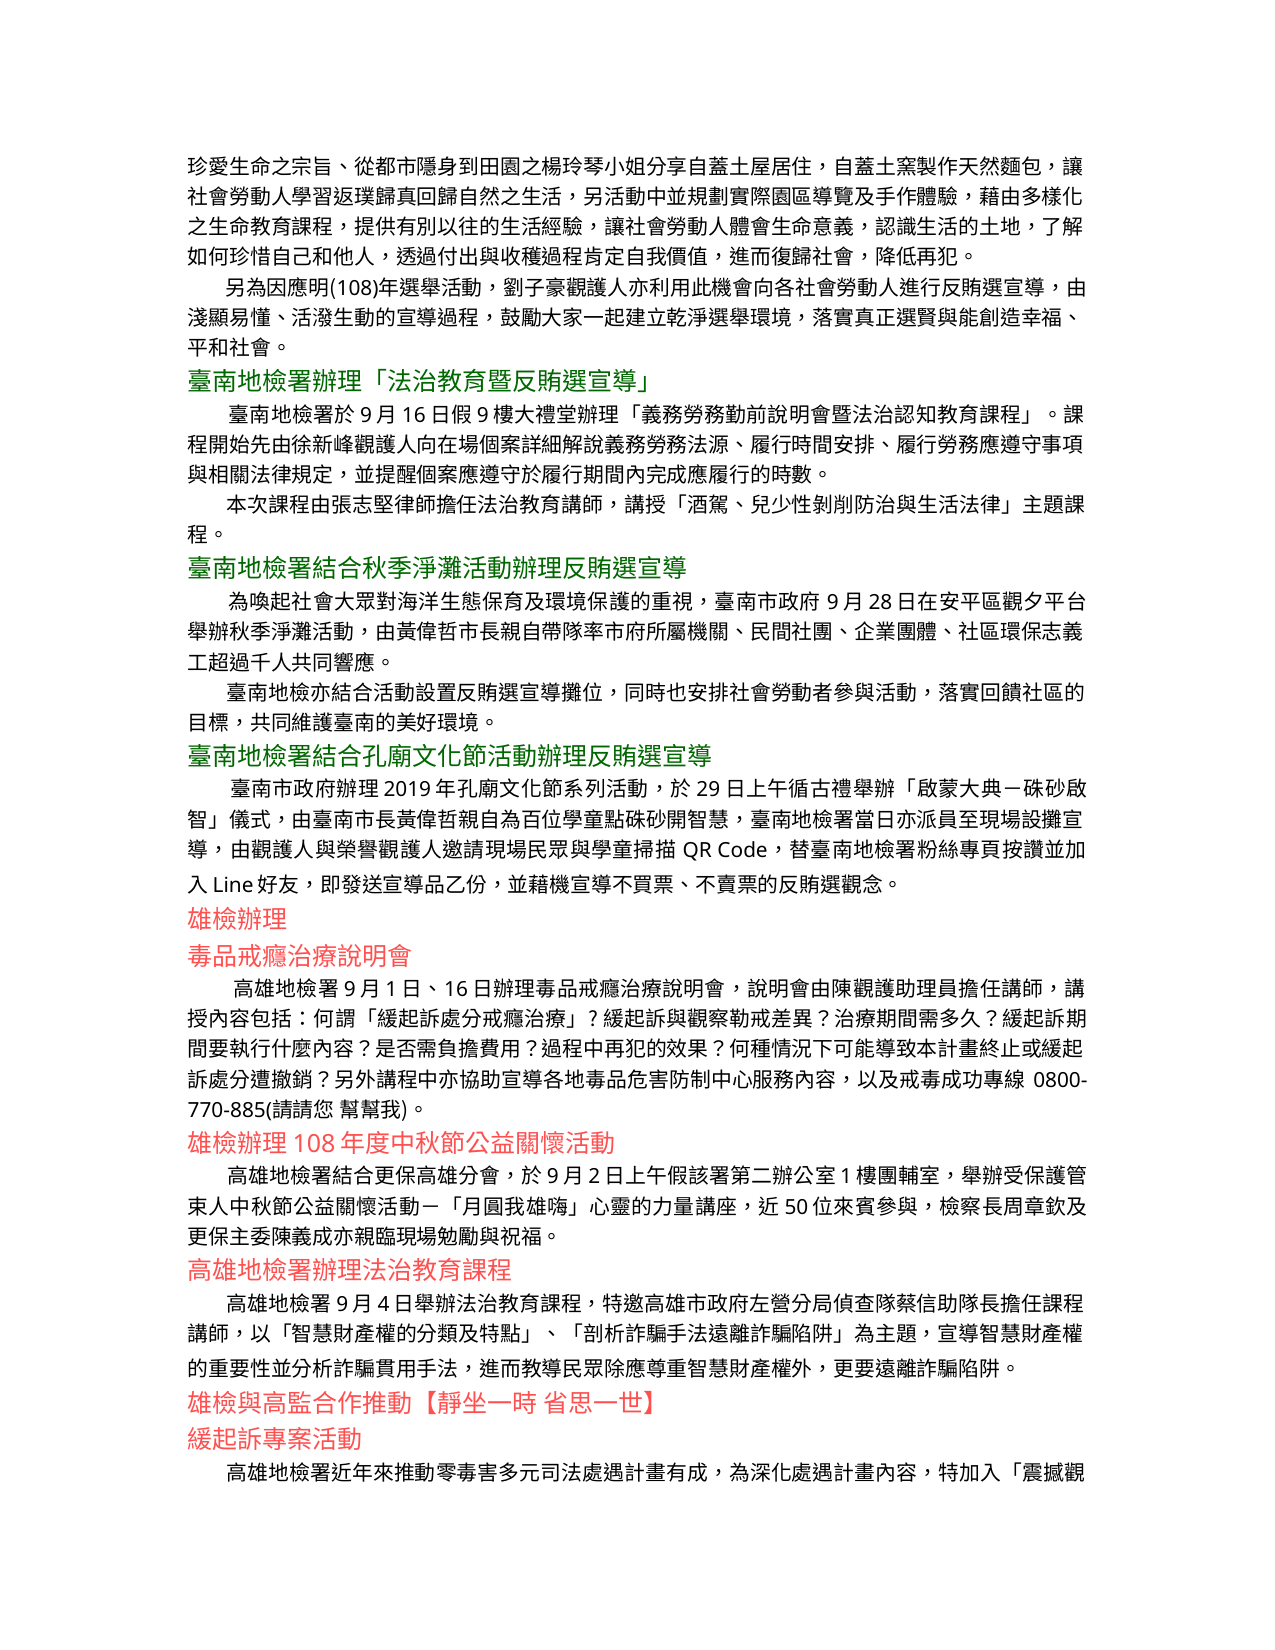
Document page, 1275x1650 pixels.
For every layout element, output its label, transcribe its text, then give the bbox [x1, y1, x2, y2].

text 高雄地檢署結合更保高雄分會，於9月2日上午假該署第二辦公室1樓團輔室，舉辦受保護管束人中秋節公益關懷活動－「月圓我雄嗨」心靈的力量講座，近50位來賓參與，檢察長周章欽及更保主委陳義成亦親臨現場勉勵與祝福。 [187, 1160, 1087, 1251]
text 臺南市政府辦理2019年孔廟文化節系列活動，於29日上午循古禮舉辦「啟蒙大典－硃砂啟智」儀式，由臺南市長黃偉哲親自為百位學童點硃砂開智慧，臺南地檢署當日亦派員至現場設攤宣導，由觀護人與榮譽觀護人邀請現場民眾與學童掃描QR Code，替臺南地檢署粉絲專頁按讚並加入Line好友，即發送宣導品乙份，並藉機宣導不買票、不賣票的反賄選觀念。 [187, 773, 1087, 900]
text 臺南地檢署結合秋季淨灘活動辦理反賄選宣導 [187, 549, 1087, 585]
text 雄檢辦理 [187, 900, 1087, 936]
text 臺南地檢署辦理「法治教育暨反賄選宣導」 [187, 362, 1087, 398]
text 臺南地檢署於9月16日假9樓大禮堂辦理「義務勞務勤前說明會暨法治認知教育課程」。課程開始先由徐新峰觀護人向在場個案詳細解說義務勞務法源、履行時間安排、履行勞務應遵守事項與相關法律規定，並提醒個案應遵守於履行期間內完成應履行的時數。 [187, 398, 1087, 488]
text 另為因應明(108)年選舉活動，劉子豪觀護人亦利用此機會向各社會勞動人進行反賄選宣導，由淺顯易懂、活潑生動的宣導過程，鼓勵大家一起建立乾淨選舉環境，落實真正選賢與能創造幸福、平和社會。 [187, 271, 1087, 362]
text 雄檢與高監合作推動【靜坐一時 省思一世】 [187, 1384, 1087, 1420]
text 臺南地檢署結合孔廟文化節活動辦理反賄選宣導 [187, 736, 1087, 773]
text 毒品戒癮治療說明會 [187, 936, 1087, 972]
text 緩起訴專案活動 [187, 1420, 1087, 1456]
text 臺南地檢亦結合活動設置反賄選宣導攤位，同時也安排社會勞動者參與活動，落實回饋社區的目標，共同維護臺南的美好環境。 [187, 676, 1087, 736]
text 高雄地檢署9月4日舉辦法治教育課程，特邀高雄市政府左營分局偵查隊蔡信助隊長擔任課程講師，以「智慧財產權的分類及特點」、「剖析詐騙手法遠離詐騙陷阱」為主題，宣導智慧財產權的重要性並分析詐騙貫用手法，進而教導民眾除應尊重智慧財產權外，更要遠離詐騙陷阱。 [187, 1287, 1087, 1384]
text 高雄地檢署辦理法治教育課程 [187, 1251, 1087, 1287]
text 高雄地檢署近年來推動零毒害多元司法處遇計畫有成，為深化處遇計畫內容，特加入「震撼觀 [187, 1456, 1087, 1486]
text 本次課程由張志堅律師擔任法治教育講師，講授「酒駕、兒少性剝削防治與生活法律」主題課程。 [187, 488, 1087, 549]
text 為喚起社會大眾對海洋生態保育及環境保護的重視，臺南市政府9月28日在安平區觀夕平台舉辦秋季淨灘活動，由黃偉哲市長親自帶隊率市府所屬機關、民間社團、企業團體、社區環保志義工超過千人共同響應。 [187, 585, 1087, 676]
text 珍愛生命之宗旨、從都市隱身到田園之楊玲琴小姐分享自蓋土屋居住，自蓋土窯製作天然麵包，讓社會勞動人學習返璞歸真回歸自然之生活，另活動中並規劃實際園區導覽及手作體驗，藉由多樣化之生命教育課程，提供有別以往的生活經驗，讓社會勞動人體會生命意義，認識生活的土地，了解如何珍惜自己和他人，透過付出與收穫過程肯定自我價值，進而復歸社會，降低再犯。 [187, 150, 1087, 271]
text 高雄地檢署9月1日、16日辦理毒品戒癮治療說明會，說明會由陳觀護助理員擔任講師，講授內容包括：何謂「緩起訴處分戒癮治療」? 緩起訴與觀察勒戒差異？治療期間需多久？緩起訴期間要執行什麼內容？是否需負擔費用？過程中再犯的效果？何種情況下可能導致本計畫終止或緩起訴處分遭撤銷？另外講程中亦協助宣導各地毒品危害防制中心服務內容，以及戒毒成功專線0800-770-885(請請您 幫幫我)。 [187, 972, 1087, 1123]
text 雄檢辦理108年度中秋節公益關懷活動 [187, 1123, 1087, 1160]
